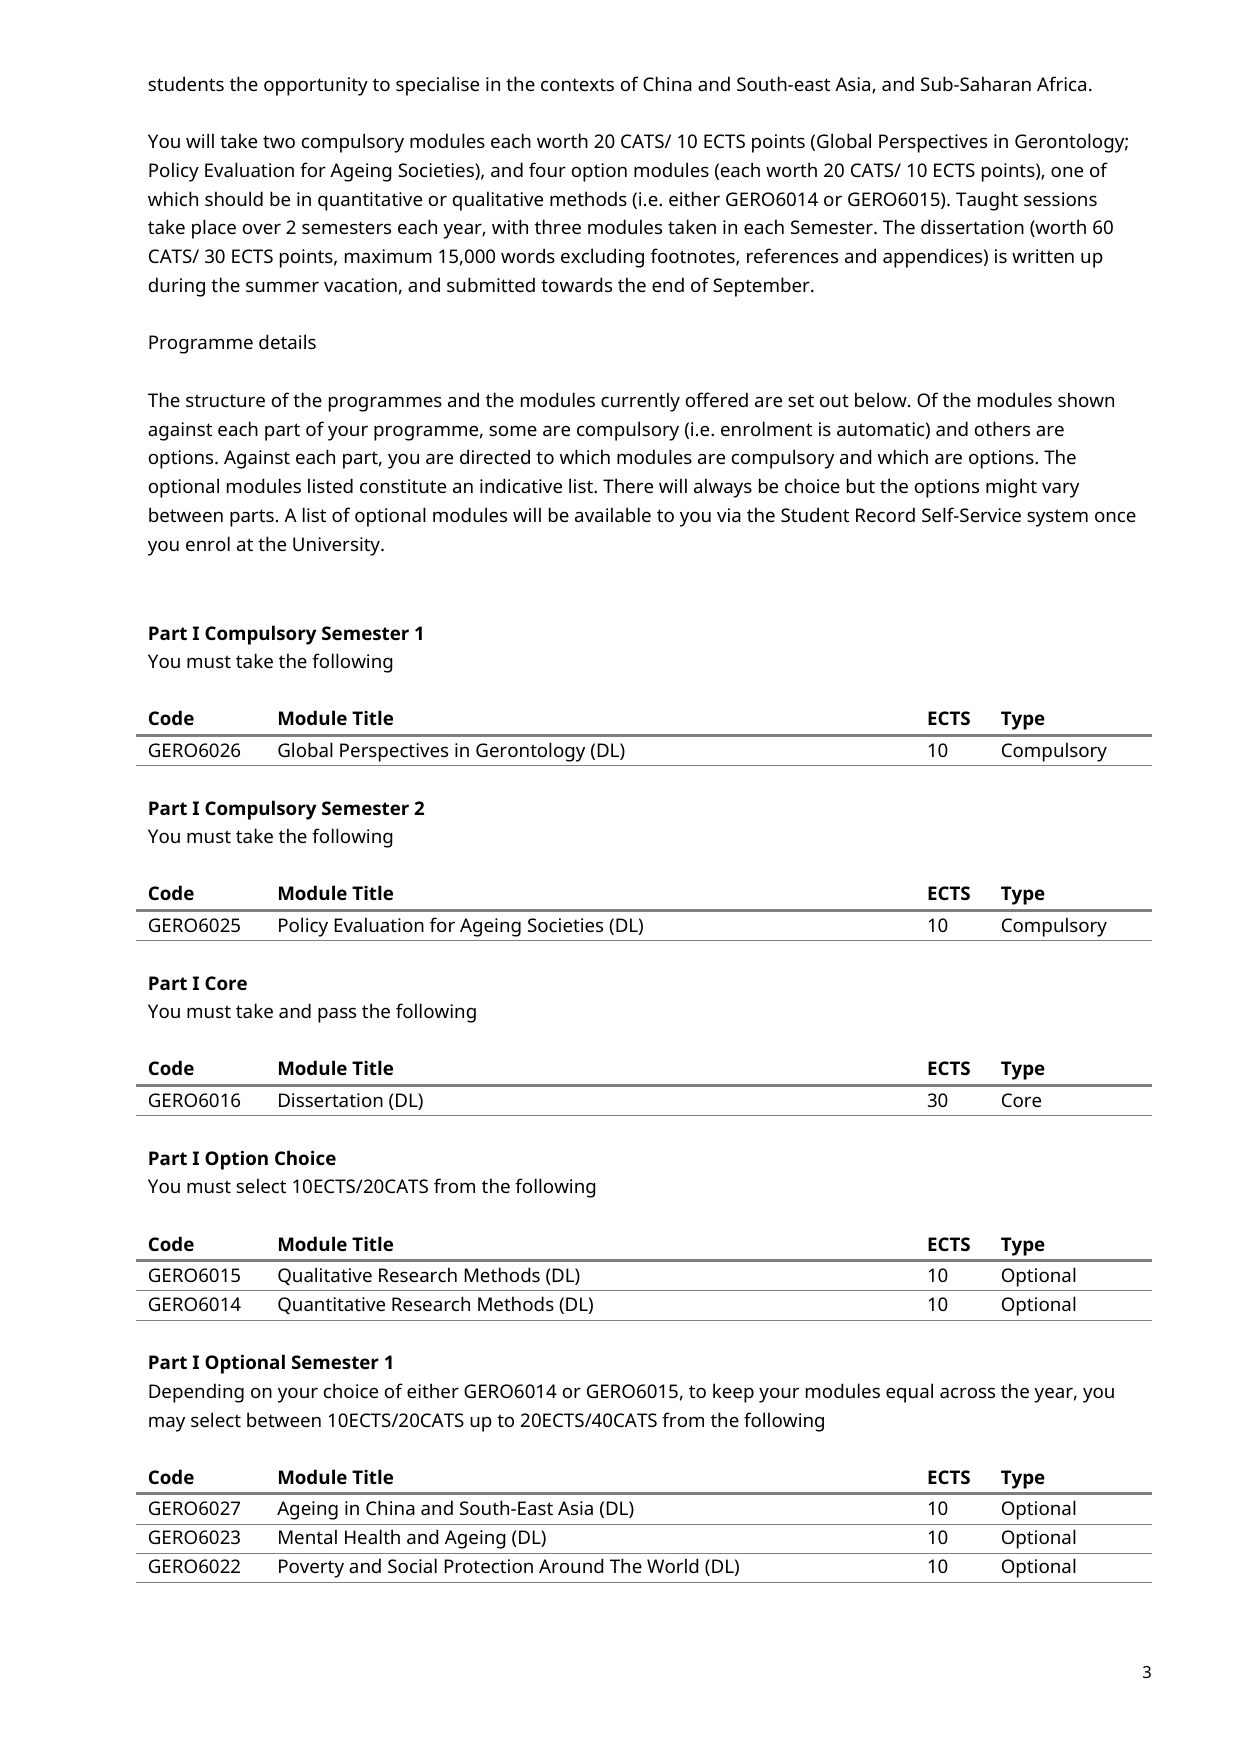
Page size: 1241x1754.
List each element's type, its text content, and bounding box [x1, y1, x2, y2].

table_cell 30 [916, 1087, 989, 1115]
table_cell GERO6015 [136, 1262, 266, 1290]
table_cell GERO6014 [136, 1291, 266, 1320]
table_cell Code [136, 706, 266, 734]
table_cell Poverty and Social Protection Around The World (DL) [266, 1554, 916, 1582]
table_cell Policy Evaluation for Ageing Societies (DL) [266, 912, 916, 940]
table_cell Code [136, 881, 266, 909]
table_cell [136, 1583, 1152, 1611]
table_cell Optional [989, 1262, 1152, 1290]
table_cell 10 [916, 737, 989, 765]
table_cell GERO6022 [136, 1554, 266, 1582]
table_cell Code [136, 1231, 266, 1259]
table_cell Ageing in China and South-East Asia (DL) [266, 1495, 916, 1523]
table_cell Core [989, 1087, 1152, 1115]
table_cell Qualitative Research Methods (DL) [266, 1262, 916, 1290]
table_cell Global Perspectives in Gerontology (DL) [266, 737, 916, 765]
table_cell Part I Compulsory Semester 1 You must take the following [136, 591, 1152, 706]
table_cell GERO6026 [136, 737, 266, 765]
table_cell 10 [916, 1262, 989, 1290]
table_cell Type [989, 706, 1152, 734]
table_cell Dissertation (DL) [266, 1087, 916, 1115]
table_cell 10 [916, 1291, 989, 1320]
table_cell Module Title [266, 1056, 916, 1084]
table_cell Module Title [266, 1231, 916, 1259]
table_cell 10 [916, 1495, 989, 1523]
table_cell Module Title [266, 1464, 916, 1492]
table_cell ECTS [916, 881, 989, 909]
table_cell Optional [989, 1554, 1152, 1582]
table_cell ECTS [916, 1231, 989, 1259]
table_cell ECTS [916, 706, 989, 734]
table_cell ECTS [916, 1464, 989, 1492]
table_cell Part I Compulsory Semester 2 You must take the following [136, 766, 1152, 881]
table_cell Optional [989, 1291, 1152, 1320]
table_cell GERO6025 [136, 912, 266, 940]
table_cell Code [136, 1464, 266, 1492]
table_cell Compulsory [989, 912, 1152, 940]
table_cell Compulsory [989, 737, 1152, 765]
table_cell GERO6016 [136, 1087, 266, 1115]
table_cell Module Title [266, 706, 916, 734]
table_cell Type [989, 1464, 1152, 1492]
table_cell Quantitative Research Methods (DL) [266, 1291, 916, 1320]
table_cell Type [989, 881, 1152, 909]
table_cell Part I Option Choice You must select 10ECTS/20CATS from the following [136, 1116, 1152, 1231]
table_cell Part I Core You must take and pass the following [136, 941, 1152, 1056]
table_cell Type [989, 1056, 1152, 1084]
table_cell GERO6027 [136, 1495, 266, 1523]
table_cell 10 [916, 912, 989, 940]
table_cell Optional [989, 1495, 1152, 1523]
table_cell Part I Optional Semester 1 Depending on your choice of either GERO6014 or GERO6015, to keep your modules equal across the year, you may select between 10ECTS/20CATS up to 20ECTS/40CATS from the following [136, 1321, 1152, 1464]
table_cell 10 [916, 1554, 989, 1582]
table_cell Code [136, 1056, 266, 1084]
table_header students the opportunity to specialise in the contexts of China and South-east Asia, and Sub-Saharan Africa. You will take two compulsory modules each worth 20 CATS/ 10 ECTS points (Global Perspectives in Gerontology; Policy Evaluation for Ageing Societies), and four option modules (each worth 20 CATS/ 10 ECTS points), one of which should be in quantitative or qualitative methods (i.e. either GERO6014 or GERO6015). Taught sessions take place over 2 semesters each year, with three modules taken in each Semester. The dissertation (worth 60 CATS/ 30 ECTS points, maximum 15,000 words excluding footnotes, references and appendices) is written up during the summer vacation, and submitted towards the end of September. Programme details The structure of the programmes and the modules currently offered are set out below. Of the modules shown against each part of your programme, some are compulsory (i.e. enrolment is automatic) and others are options. Against each part, you are directed to which modules are compulsory and which are options. The optional modules listed constitute an indicative list. There will always be choice but the options might vary between parts. A list of optional modules will be available to you via the Student Record Self-Service system once you enrol at the University. [136, 71, 1152, 591]
table_cell Type [989, 1231, 1152, 1259]
table_cell ECTS [916, 1056, 989, 1084]
table_cell GERO6023 [136, 1525, 266, 1553]
table_cell 10 [916, 1525, 989, 1553]
table_cell Optional [989, 1525, 1152, 1553]
table_cell Module Title [266, 881, 916, 909]
table_cell Mental Health and Ageing (DL) [266, 1525, 916, 1553]
